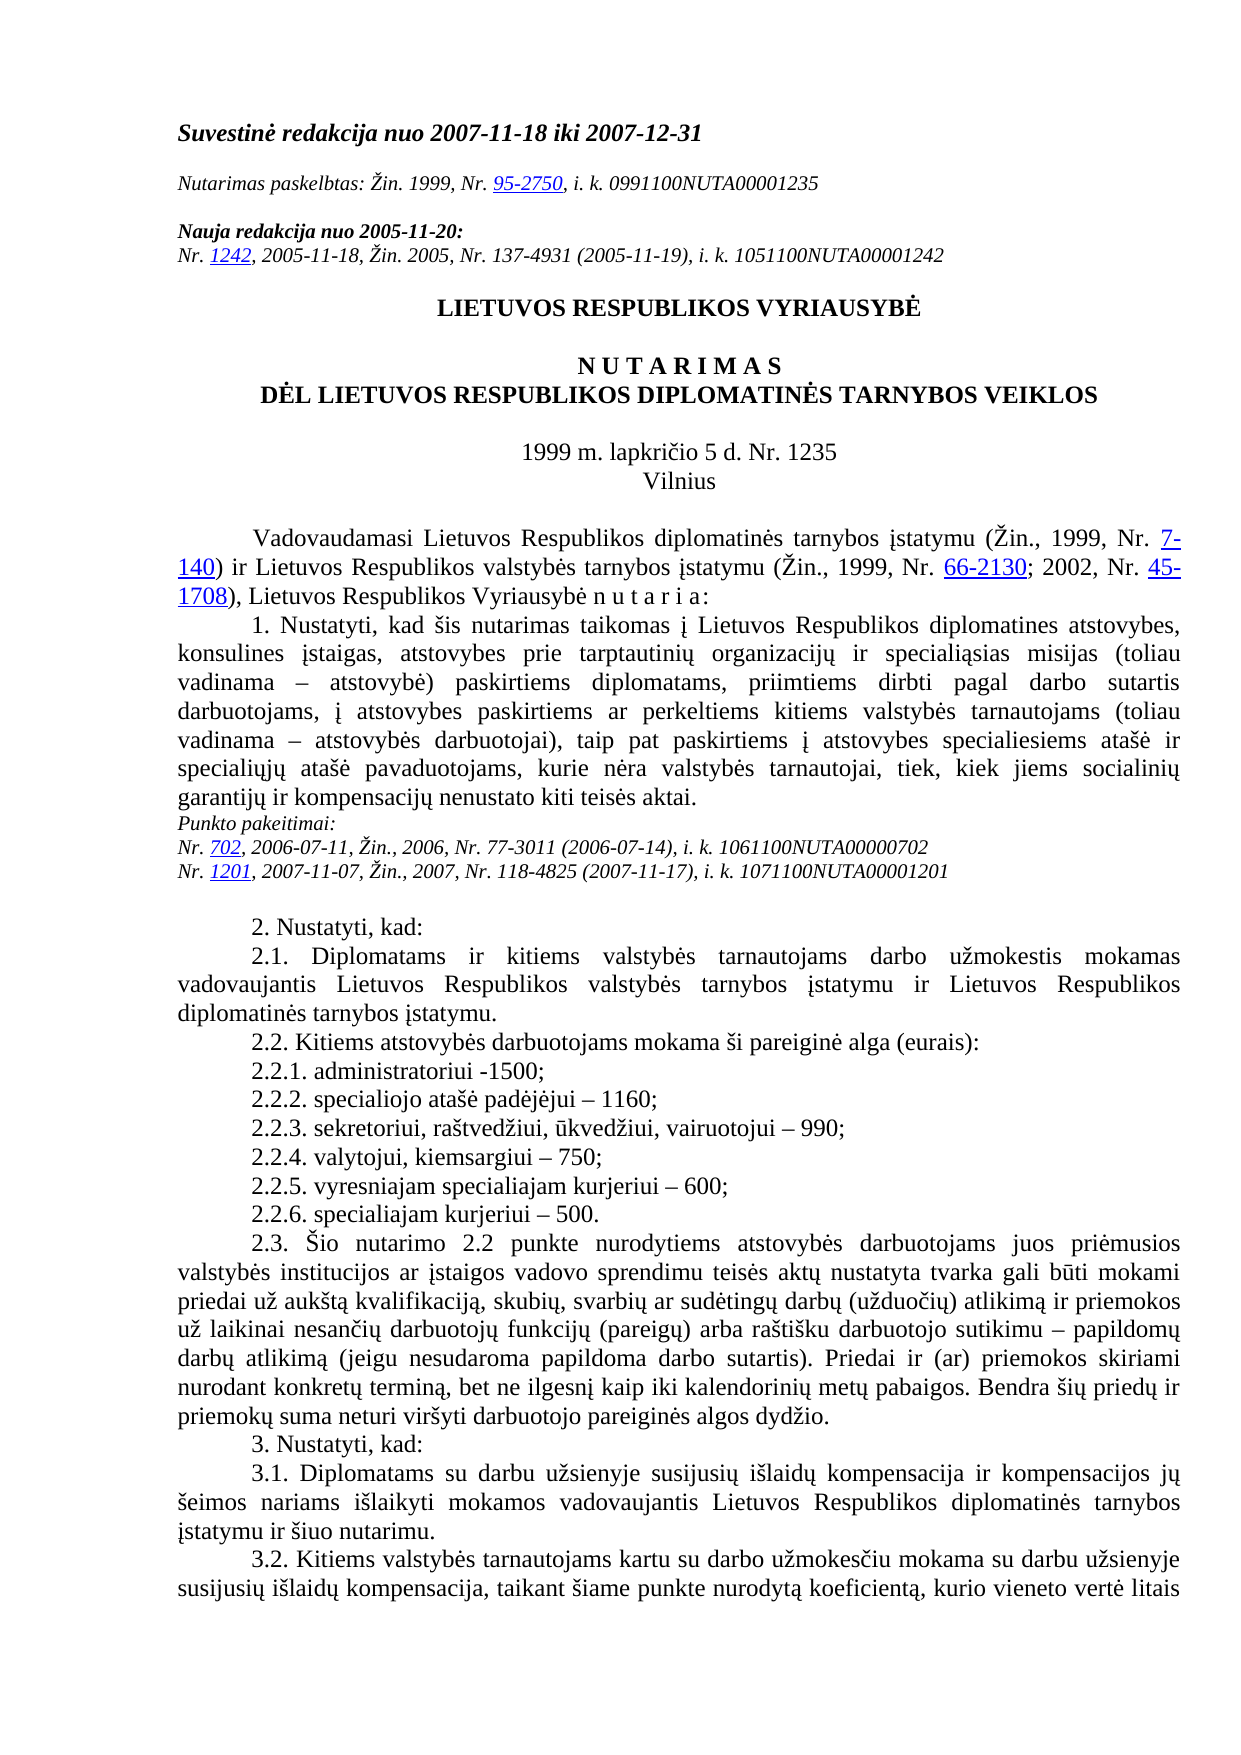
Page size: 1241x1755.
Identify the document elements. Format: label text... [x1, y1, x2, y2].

text Punkto pakeitimai: [177, 811, 1181, 835]
text 2.2.1. administratoriui -1500; [177, 1056, 1181, 1084]
text LIETUVOS RESPUBLIKOS VYRIAUSYBĖ [177, 293, 1181, 322]
text 1. Nustatyti, kad šis nutarimas taikomas į Lietuvos Respublikos diplomatines atstovybes, konsulines įstaigas, atstovybes prie tarptautinių organizacijų ir specialiąsias misijas (toliau vadinama – atstovybė) paskirtiems diplomatams, priimtiems dirbti pagal darbo sutartis darbuotojams, į atstovybes paskirtiems ar perkeltiems kitiems valstybės tarnautojams (toliau vadinama – atstovybės darbuotojai), taip pat paskirtiems į atstovybes specialiesiems atašė ir specialiųjų atašė pavaduotojams, kurie nėra valstybės tarnautojai, tiek, kiek jiems socialinių garantijų ir kompensacijų nenustato kiti teisės aktai. [177, 610, 1181, 811]
text Nutarimas paskelbtas: Žin. 1999, Nr. 95-2750, i. k. 0991100NUTA00001235 [177, 171, 1181, 195]
text 3.1. Diplomatams su darbu užsienyje susijusių išlaidų kompensacija ir kompensacijos jų šeimos nariams išlaikyti mokamos vadovaujantis Lietuvos Respublikos diplomatinės tarnybos įstatymu ir šiuo nutarimu. [177, 1458, 1181, 1544]
text Nr. 702, 2006-07-11, Žin., 2006, Nr. 77-3011 (2006-07-14), i. k. 1061100NUTA00000702 [177, 835, 1181, 859]
text Vadovaudamasi Lietuvos Respublikos diplomatinės tarnybos įstatymu (Žin., 1999, Nr. 7-140) ir Lietuvos Respublikos valstybės tarnybos įstatymu (Žin., 1999, Nr. 66-2130; 2002, Nr. 45-1708), Lietuvos Respublikos Vyriausybė nutaria: [177, 523, 1181, 610]
text 1999 m. lapkričio 5 d. Nr. 1235 [177, 437, 1181, 466]
text NUTARIMAS [177, 351, 1181, 380]
text 2. Nustatyti, kad: [177, 912, 1181, 941]
text 2.1. Diplomatams ir kitiems valstybės tarnautojams darbo užmokestis mokamas vadovaujantis Lietuvos Respublikos valstybės tarnybos įstatymu ir Lietuvos Respublikos diplomatinės tarnybos įstatymu. [177, 941, 1181, 1027]
text 2.2.2. specialiojo atašė padėjėjui – 1160; [177, 1084, 1181, 1113]
text 2.2.5. vyresniajam specialiajam kurjeriui – 600; [177, 1171, 1181, 1199]
text 2.2.4. valytojui, kiemsargiui – 750; [177, 1142, 1181, 1171]
text Vilnius [177, 466, 1181, 495]
text Nr. 1201, 2007-11-07, Žin., 2007, Nr. 118-4825 (2007-11-17), i. k. 1071100NUTA00001201 [177, 859, 1181, 883]
text Nr. 1242, 2005-11-18, Žin. 2005, Nr. 137-4931 (2005-11-19), i. k. 1051100NUTA00001242 [177, 243, 1181, 267]
text 2.2.3. sekretoriui, raštvedžiui, ūkvedžiui, vairuotojui – 990; [177, 1113, 1181, 1142]
text DĖL LIETUVOS RESPUBLIKOS DIPLOMATINĖS TARNYBOS VEIKLOS [177, 380, 1181, 408]
text 2.2.6. specialiajam kurjeriui – 500. [177, 1199, 1181, 1228]
text 2.2. Kitiems atstovybės darbuotojams mokama ši pareiginė alga (eurais): [177, 1027, 1181, 1056]
text Nauja redakcija nuo 2005-11-20: [177, 219, 1181, 243]
text 3. Nustatyti, kad: [177, 1429, 1181, 1458]
text 3.2. Kitiems valstybės tarnautojams kartu su darbo užmokesčiu mokama su darbu užsienyje susijusių išlaidų kompensacija, taikant šiame punkte nurodytą koeficientą, kurio vieneto vertė litais [177, 1544, 1181, 1602]
text 2.3. Šio nutarimo 2.2 punkte nurodytiems atstovybės darbuotojams juos priėmusios valstybės institucijos ar įstaigos vadovo sprendimu teisės aktų nustatyta tvarka gali būti mokami priedai už aukštą kvalifikaciją, skubių, svarbių ar sudėtingų darbų (užduočių) atlikimą ir priemokos už laikinai nesančių darbuotojų funkcijų (pareigų) arba raštišku darbuotojo sutikimu – papildomų darbų atlikimą (jeigu nesudaroma papildoma darbo sutartis). Priedai ir (ar) priemokos skiriami nurodant konkretų terminą, bet ne ilgesnį kaip iki kalendorinių metų pabaigos. Bendra šių priedų ir priemokų suma neturi viršyti darbuotojo pareiginės algos dydžio. [177, 1228, 1181, 1429]
text Suvestinė redakcija nuo 2007-11-18 iki 2007-12-31 [177, 118, 1181, 147]
